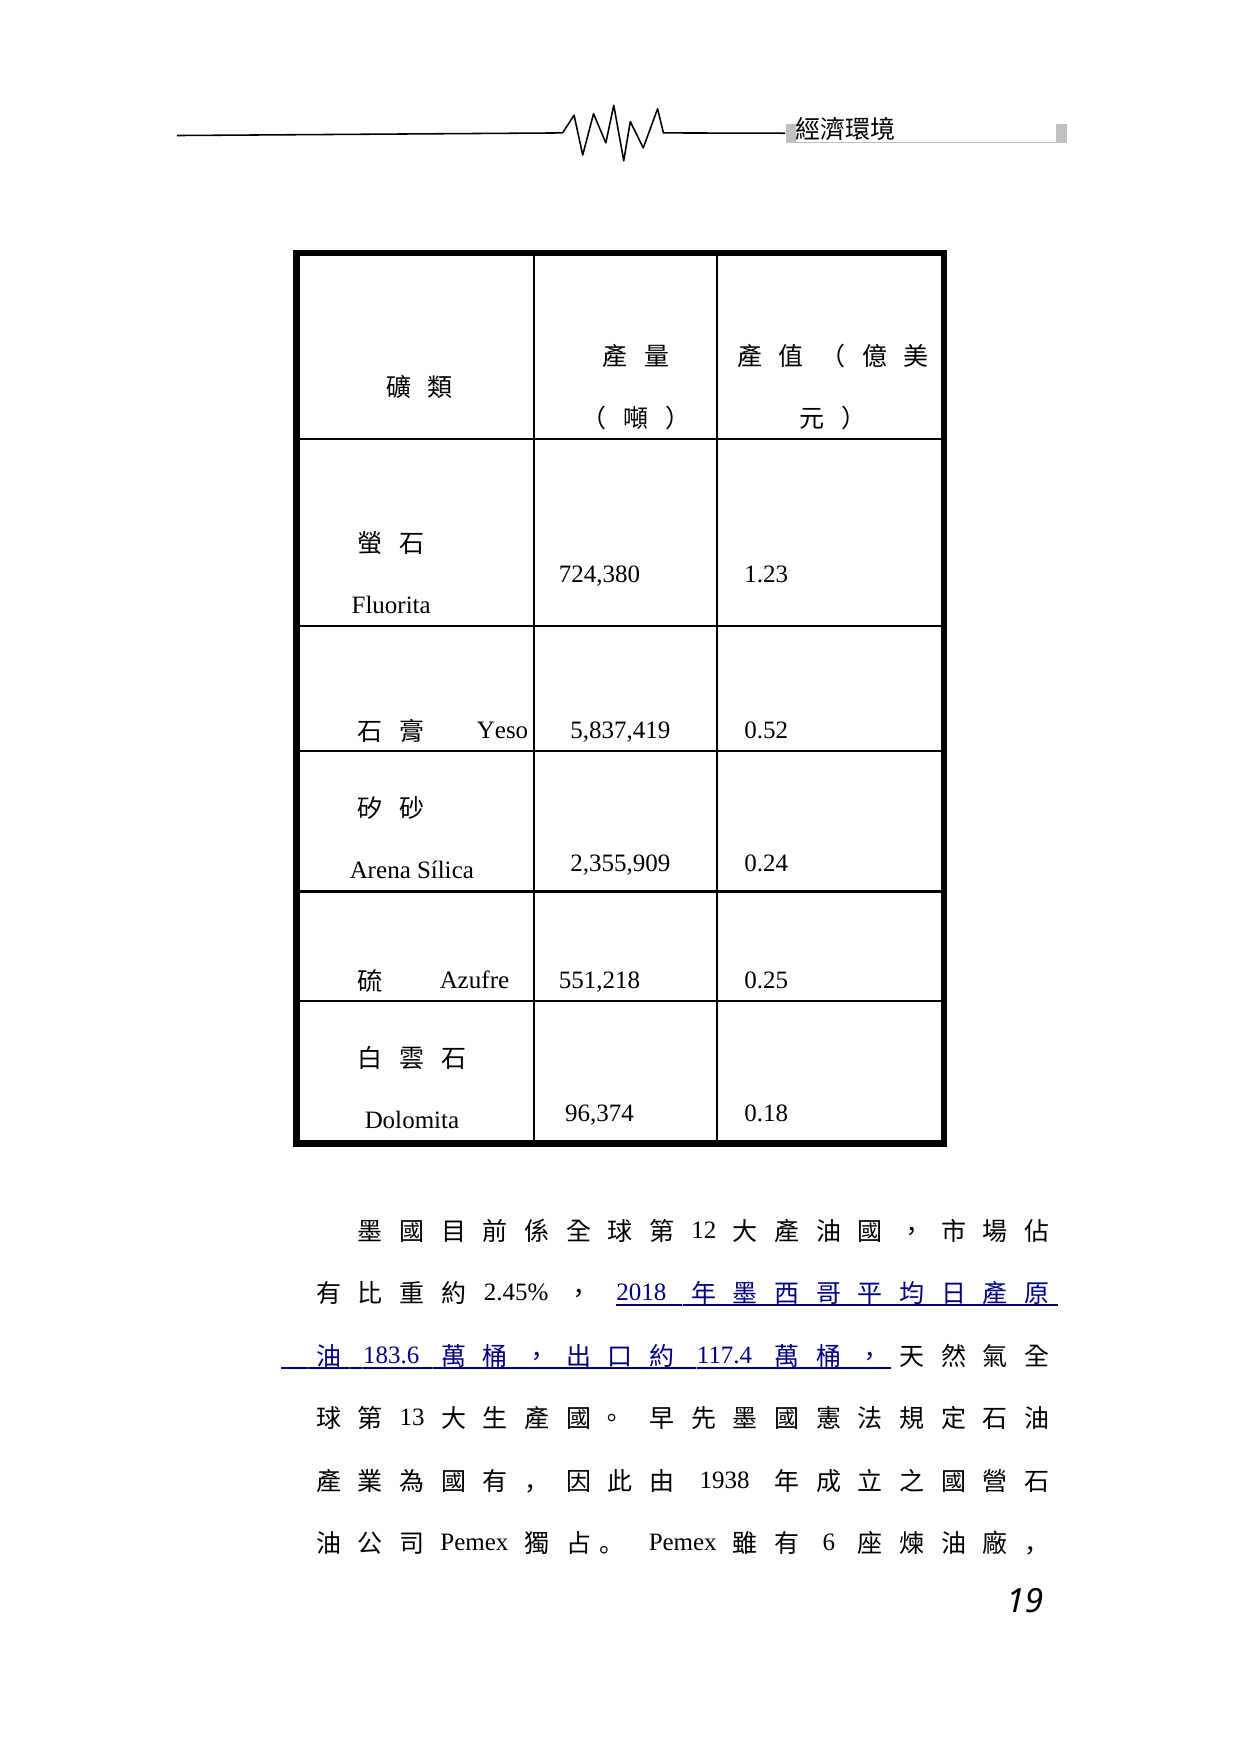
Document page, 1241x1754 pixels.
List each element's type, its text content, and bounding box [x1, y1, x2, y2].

table_cell 0.52 [718, 627, 941, 750]
table_cell 1.23 [718, 440, 941, 625]
table_header 產量（噸） [535, 256, 716, 438]
table_header 產值（億美元） [718, 256, 941, 438]
table_cell 724,380 [535, 440, 716, 625]
table_cell 0.25 [718, 893, 941, 1000]
table_header 礦類 [300, 256, 533, 438]
table_cell 0.24 [718, 752, 941, 890]
table_cell 96,374 [535, 1002, 716, 1140]
text 墨國目前係全球第12大產油國，市場佔有比重約2.45%，2018年墨西哥平均日產原油183.6萬桶，出口約117.4萬桶，天然氣全球第13大生產國。早先墨國憲法規定石油產業為國有，因此由1938年成立之國營石油公司Pemex獨占。Pemex雖有6座煉油廠， [281, 1188, 1058, 1563]
table_cell 5,837,419 [535, 627, 716, 750]
table_cell 硫 Azufre [300, 893, 533, 1000]
table_cell 矽砂 Arena Sílica [300, 752, 533, 890]
table_cell 石膏 Yeso [300, 627, 533, 750]
table_cell 白雲石 Dolomita [300, 1002, 533, 1140]
table_cell 551,218 [535, 893, 716, 1000]
table_cell 螢石 Fluorita [300, 440, 533, 625]
table_cell 0.18 [718, 1002, 941, 1140]
table_cell 2,355,909 [535, 752, 716, 890]
